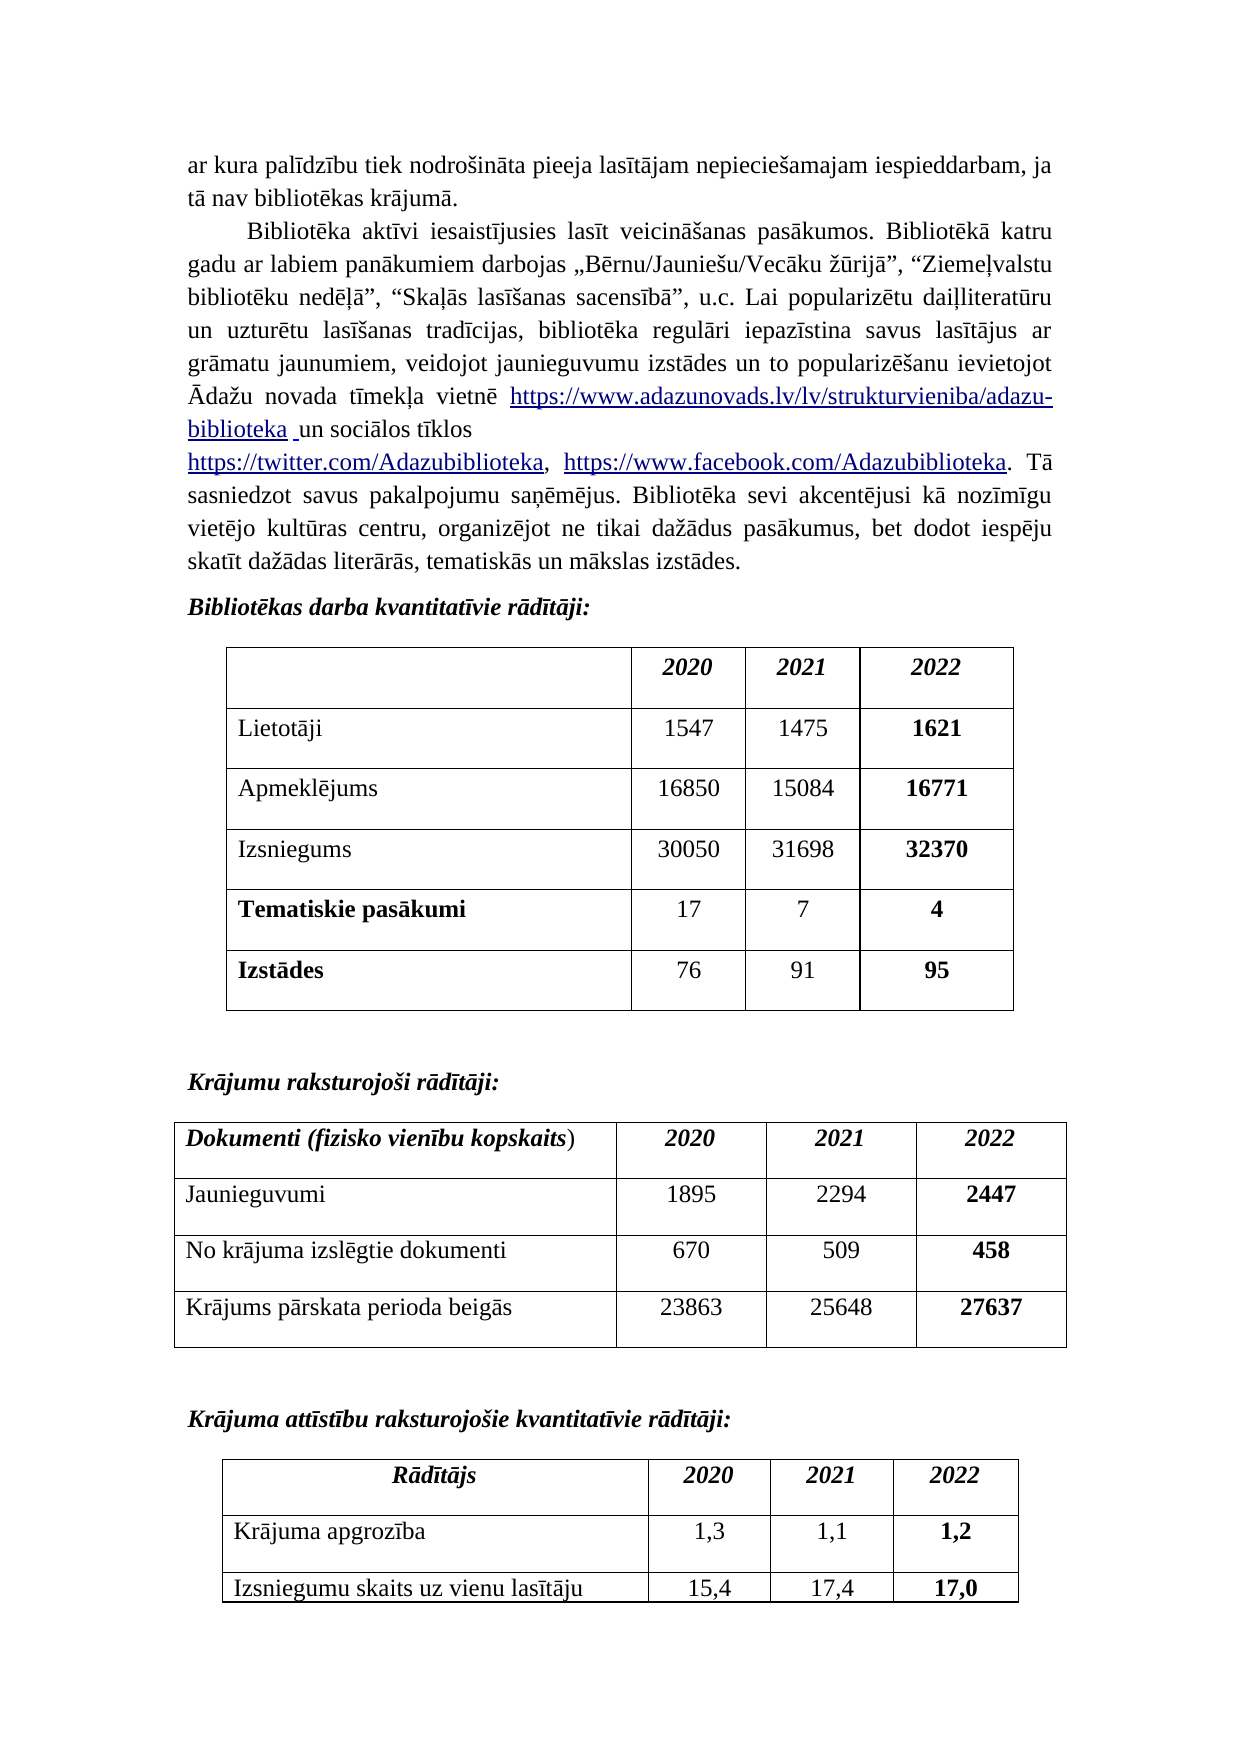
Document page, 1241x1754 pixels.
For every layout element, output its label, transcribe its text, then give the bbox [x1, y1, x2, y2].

table_cell 76 [632, 951, 745, 1010]
table_cell 7 [746, 890, 859, 950]
table_cell 32370 [861, 830, 1013, 889]
table_cell Krājums pārskata perioda beigās [175, 1292, 616, 1347]
table_cell 1895 [617, 1179, 766, 1234]
table_cell 1475 [746, 709, 859, 768]
table_header [227, 648, 631, 708]
table_cell 30050 [632, 830, 745, 889]
table_cell 509 [767, 1236, 916, 1291]
table_cell 95 [861, 951, 1013, 1010]
table_cell Tematiskie pasākumi [227, 890, 631, 950]
table_cell 15,4 [649, 1573, 770, 1601]
table_header 2020 [632, 648, 745, 708]
table_cell 17 [632, 890, 745, 950]
table_cell Lietotāji [227, 709, 631, 768]
table_cell 27637 [917, 1292, 1066, 1347]
table_cell 16771 [861, 769, 1013, 829]
text https://twitter.com/Adazubiblioteka, https://www.facebook.com/Adazubiblioteka. Tā sasniedzot savus pakalpojumu saņēmējus. Bibliotēka sevi akcentējusi kā nozīmīgu vietējo kultūras centru, organizējot ne tikai dažādus pasākumus, bet dodot iespēju skatīt dažādas literārās, tematiskās un mākslas izstādes. [187, 447, 1053, 575]
table_cell Izstādes [227, 951, 631, 1010]
text Krājuma attīstību raksturojošie kvantitatīvie rādītāji: [187, 1404, 1053, 1432]
table_cell No krājuma izslēgtie dokumenti [175, 1236, 616, 1291]
table_header 2020 [617, 1123, 766, 1178]
table_header 2021 [767, 1123, 916, 1178]
table_header 2022 [861, 648, 1013, 708]
table_cell 1,1 [771, 1516, 893, 1572]
text Bibliotēkas darba kvantitatīvie rādītāji: [187, 592, 1053, 621]
table_cell 458 [917, 1236, 1066, 1291]
table_header 2022 [894, 1460, 1018, 1515]
table_cell Izsniegumu skaits uz vienu lasītāju [223, 1573, 648, 1601]
table_header Rādītājs [223, 1460, 648, 1515]
table_cell 23863 [617, 1292, 766, 1347]
table_cell 15084 [746, 769, 859, 829]
table_cell 31698 [746, 830, 859, 889]
table_cell Jaunieguvumi [175, 1179, 616, 1234]
table_cell 1547 [632, 709, 745, 768]
table_cell Krājuma apgrozība [223, 1516, 648, 1572]
table_cell 1,3 [649, 1516, 770, 1572]
table_header 2021 [746, 648, 859, 708]
table_cell 1,2 [894, 1516, 1018, 1572]
table_header 2020 [649, 1460, 770, 1515]
table_cell 4 [861, 890, 1013, 950]
table_header 2022 [917, 1123, 1066, 1178]
table_cell 17,4 [771, 1573, 893, 1601]
table_cell 1621 [861, 709, 1013, 768]
table_cell 670 [617, 1236, 766, 1291]
table_cell Apmeklējums [227, 769, 631, 829]
table_cell 2294 [767, 1179, 916, 1234]
table_cell 91 [746, 951, 859, 1010]
text Krājumu raksturojoši rādītāji: [187, 1067, 1053, 1095]
table_cell Izsniegums [227, 830, 631, 889]
table_header 2021 [771, 1460, 893, 1515]
table_header Dokumenti (fizisko vienību kopskaits) [175, 1123, 616, 1178]
text ar kura palīdzību tiek nodrošināta pieeja lasītājam nepieciešamajam iespieddarbam, ja tā nav bibliotēkas krājumā. [187, 150, 1053, 212]
table_cell 2447 [917, 1179, 1066, 1234]
table_cell 16850 [632, 769, 745, 829]
table_cell 17,0 [894, 1573, 1018, 1601]
table_cell 25648 [767, 1292, 916, 1347]
text Bibliotēka aktīvi iesaistījusies lasīt veicināšanas pasākumos. Bibliotēkā katru gadu ar labiem panākumiem darbojas „Bērnu/Jauniešu/Vecāku žūrijā”, “Ziemeļvalstu bibliotēku nedēļā”, “Skaļās lasīšanas sacensībā”, u.c. Lai popularizētu daiļliteratūru un uzturētu lasīšanas tradīcijas, bibliotēka regulāri iepazīstina savus lasītājus ar grāmatu jaunumiem, veidojot jaunieguvumu izstādes un to popularizēšanu ievietojot Ādažu novada tīmekļa vietnē https://www.adazunovads.lv/lv/strukturvieniba/adazu-biblioteka un sociālos tīklos [187, 216, 1053, 443]
